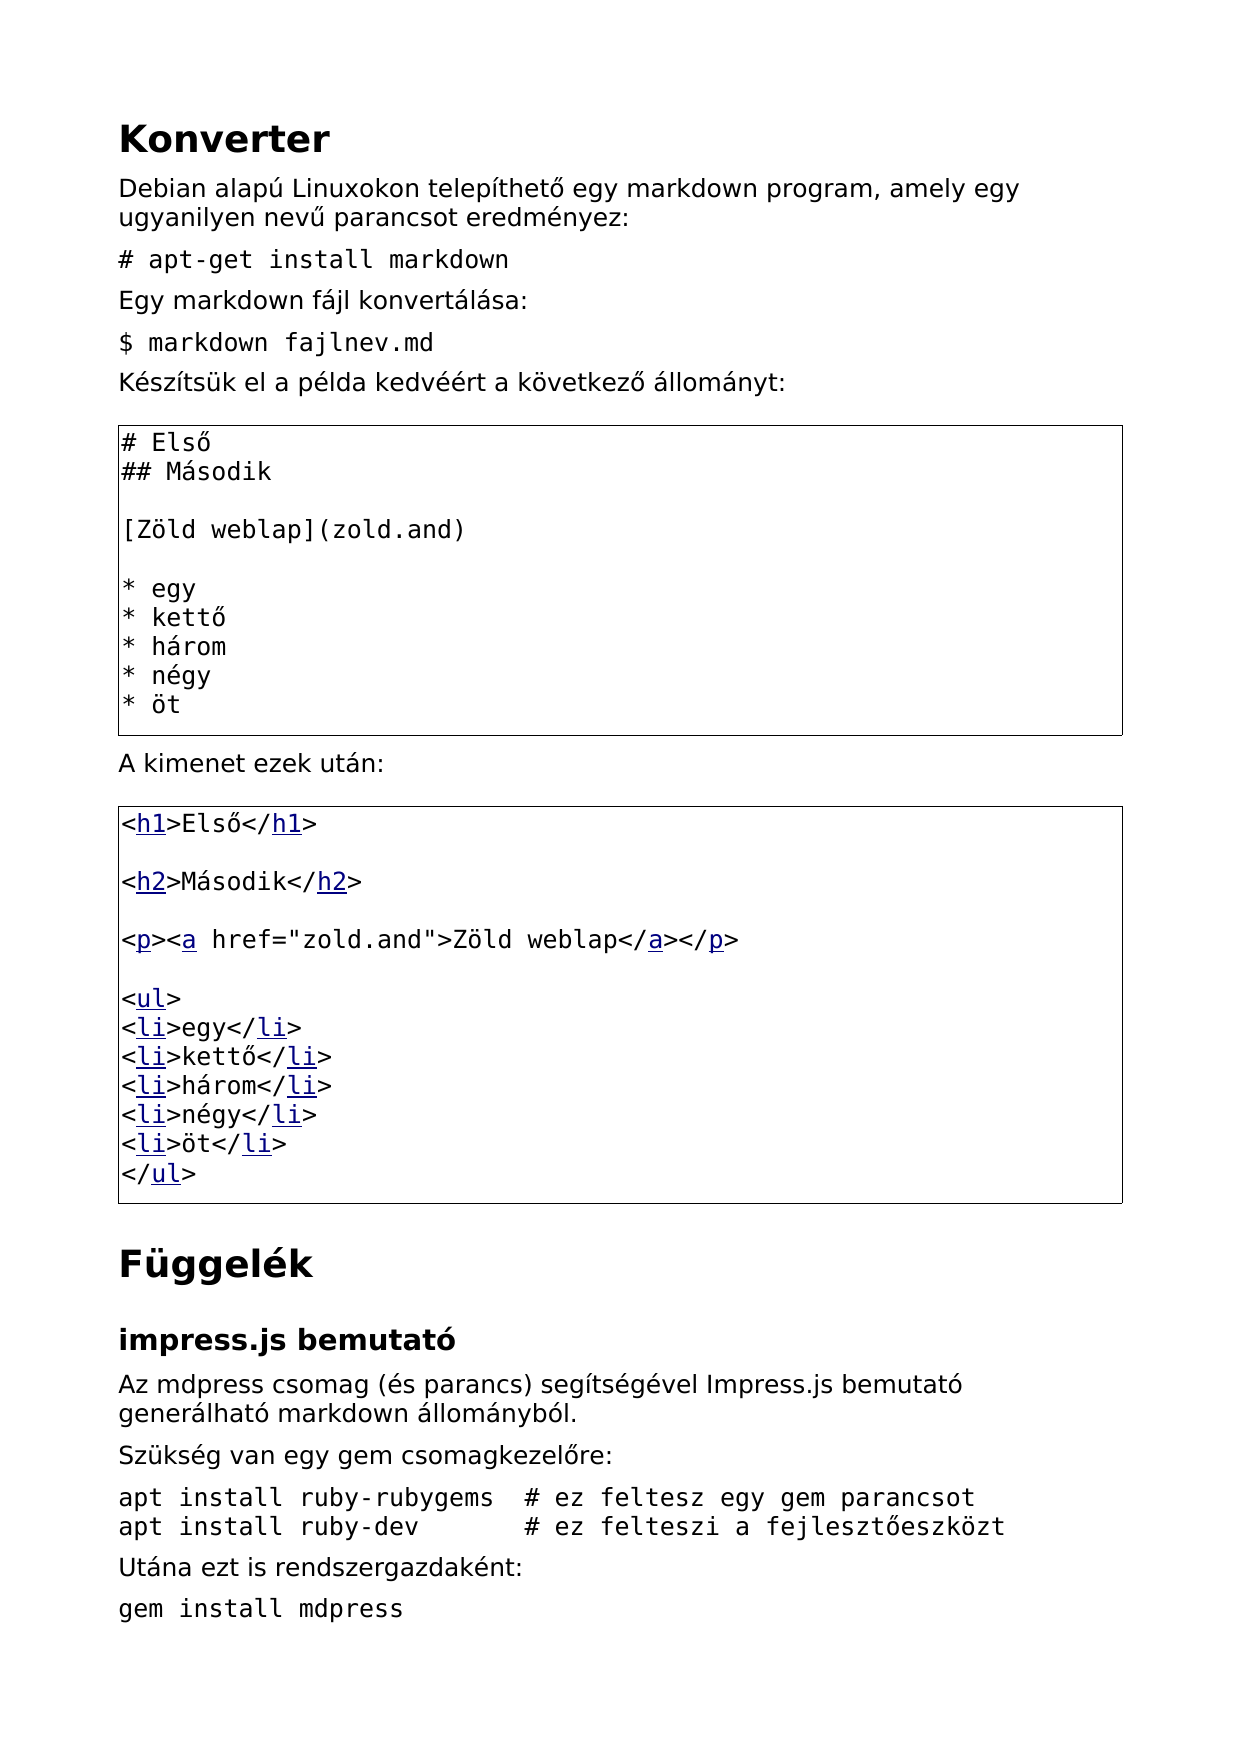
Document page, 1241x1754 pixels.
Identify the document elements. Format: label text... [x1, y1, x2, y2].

text Utána ezt is rendszergazdaként: [118, 1553, 1122, 1582]
text apt install ruby-rubygems # ez feltesz egy gem parancsot apt install ruby-dev # ez felteszi a fejlesztőeszközt [118, 1483, 1122, 1541]
subtitle Konverter [118, 118, 1122, 162]
text Debian alapú Linuxokon telepíthető egy markdown program, amely egy ugyanilyen nevű parancsot eredményez: [118, 174, 1122, 233]
text Egy markdown fájl konvertálása: [118, 286, 1122, 315]
subtitle Függelék [118, 1243, 1122, 1286]
text Szükség van egy gem csomagkezelőre: [118, 1441, 1122, 1470]
text Az mdpress csomag (és parancs) segítségével Impress.js bemutató generálható markdown állományból. [118, 1370, 1122, 1428]
text Készítsük el a példa kedvéért a következő állományt: [118, 369, 1122, 398]
table_header # Első ## Második [Zöld weblap](zold.and) * egy * kettő * három * négy * öt [119, 426, 1122, 734]
text $ markdown fajlnev.md [118, 328, 1122, 357]
text # apt-get install markdown [118, 245, 1122, 274]
text A kimenet ezek után: [118, 749, 1122, 778]
text gem install mdpress [118, 1594, 1122, 1624]
subtitle impress.js bemutató [118, 1324, 1122, 1358]
table_header <h1>Első</h1> <h2>Második</h2> <p><a href="zold.and">Zöld weblap</a></p> <ul> <li>egy</li> <li>kettő</li> <li>három</li> <li>négy</li> <li>öt</li> </ul> [119, 807, 1122, 1203]
